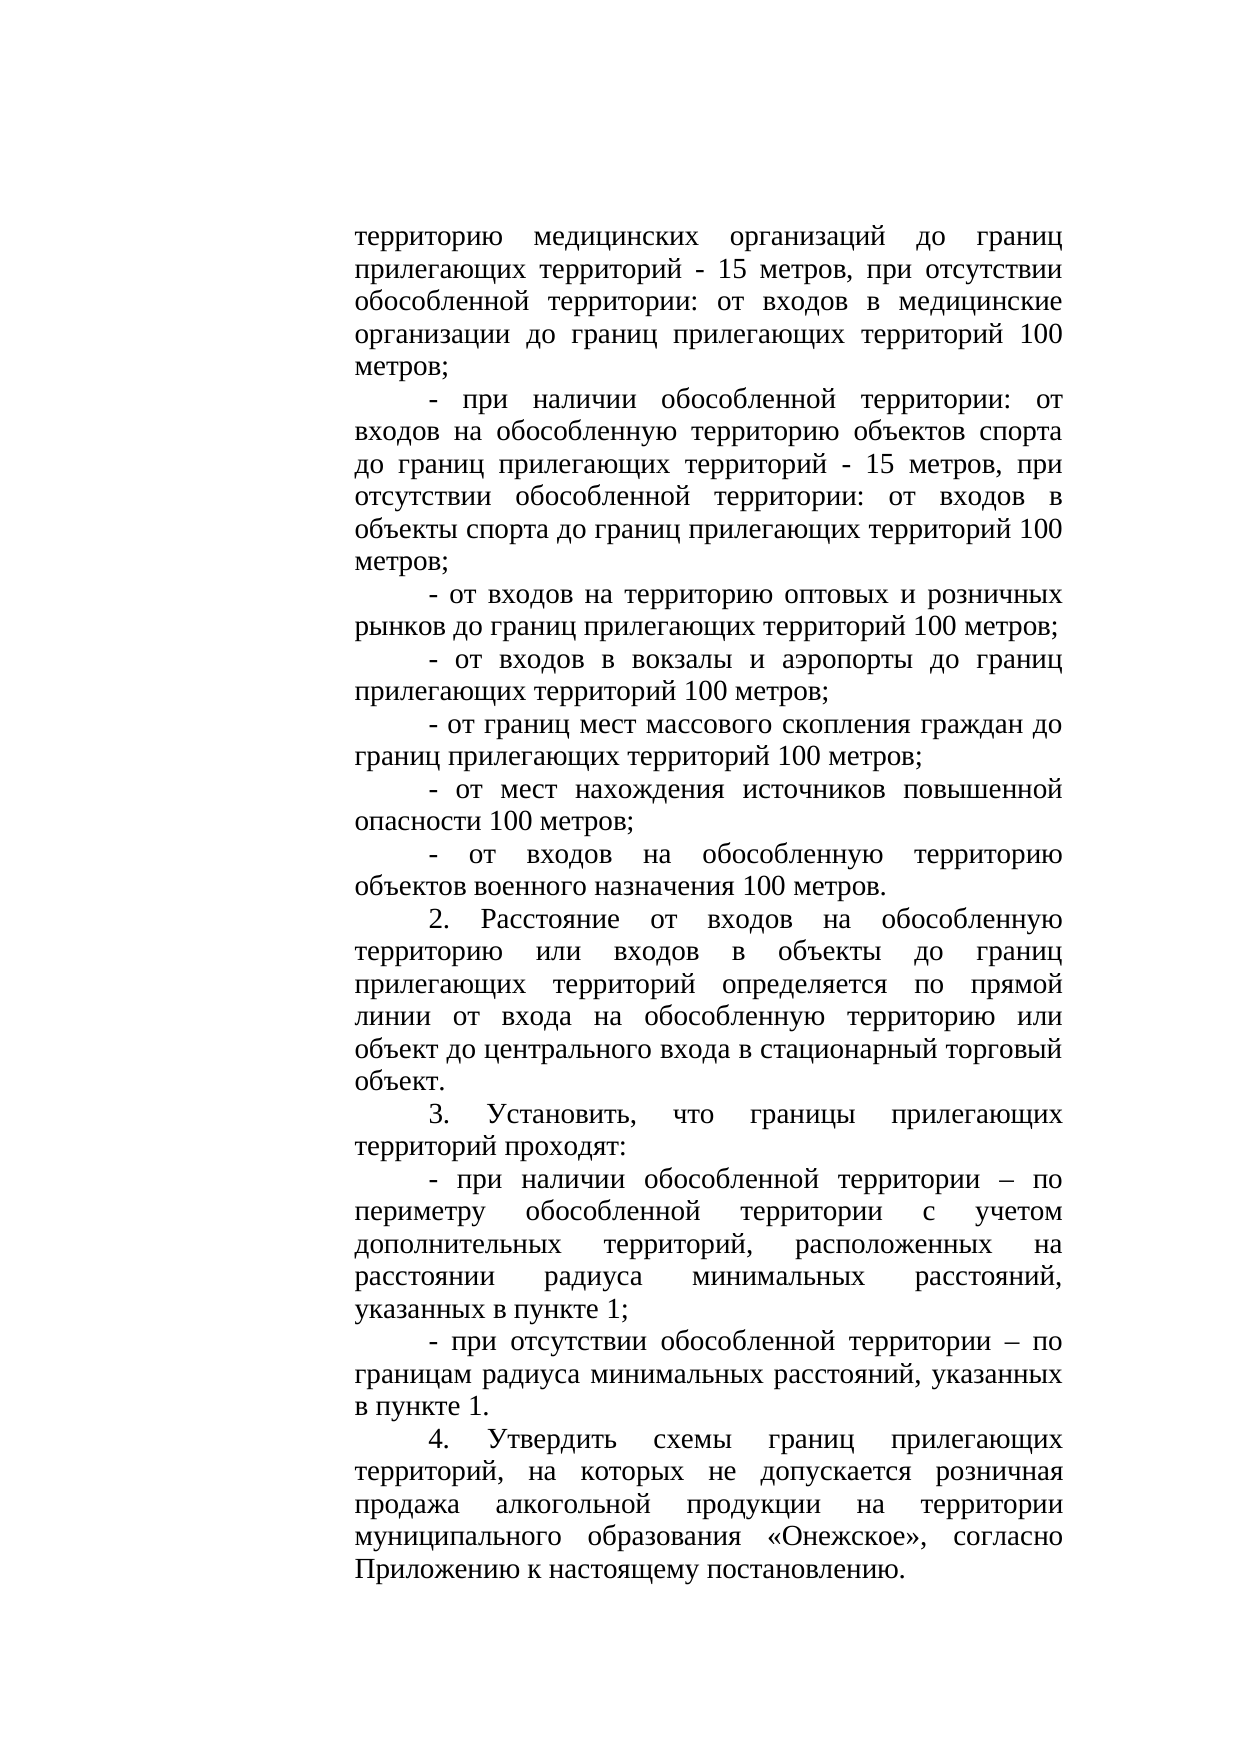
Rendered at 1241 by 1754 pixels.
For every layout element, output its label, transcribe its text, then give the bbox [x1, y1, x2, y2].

text 2. Расстояние от входов на обособленную территорию или входов в объекты до границ прилегающих территорий определяется по прямой линии от входа на обособленную территорию или объект до центрального входа в стационарный торговый объект. [354, 902, 1063, 1097]
text - при наличии обособленной территории – по периметру обособленной территории с учетом дополнительных территорий, расположенных на расстоянии радиуса минимальных расстояний, указанных в пункте 1; [354, 1162, 1063, 1324]
text - при наличии обособленной территории: от входов на обособленную территорию объектов спорта до границ прилегающих территорий - 15 метров, при отсутствии обособленной территории: от входов в объекты спорта до границ прилегающих территорий 100 метров; [354, 382, 1063, 577]
text - от границ мест массового скопления граждан до границ прилегающих территорий 100 метров; [354, 707, 1063, 772]
text - от входов на территорию оптовых и розничных рынков до границ прилегающих территорий 100 метров; [354, 577, 1063, 642]
text - от мест нахождения источников повышенной опасности 100 метров; [354, 772, 1063, 837]
text - от входов на обособленную территорию объектов военного назначения 100 метров. [354, 837, 1063, 902]
text - от входов в вокзалы и аэропорты до границ прилегающих территорий 100 метров; [354, 642, 1063, 707]
text - при отсутствии обособленной территории – по границам радиуса минимальных расстояний, указанных в пункте 1. [354, 1324, 1063, 1422]
text 3. Установить, что границы прилегающих территорий проходят: [354, 1097, 1063, 1162]
text территорию медицинских организаций до границ прилегающих территорий - 15 метров, при отсутствии обособленной территории: от входов в медицинские организации до границ прилегающих территорий 100 метров; [354, 219, 1063, 382]
text 4. Утвердить схемы границ прилегающих территорий, на которых не допускается розничная продажа алкогольной продукции на территории муниципального образования «Онежское», согласно Приложению к настоящему постановлению. [354, 1422, 1063, 1584]
